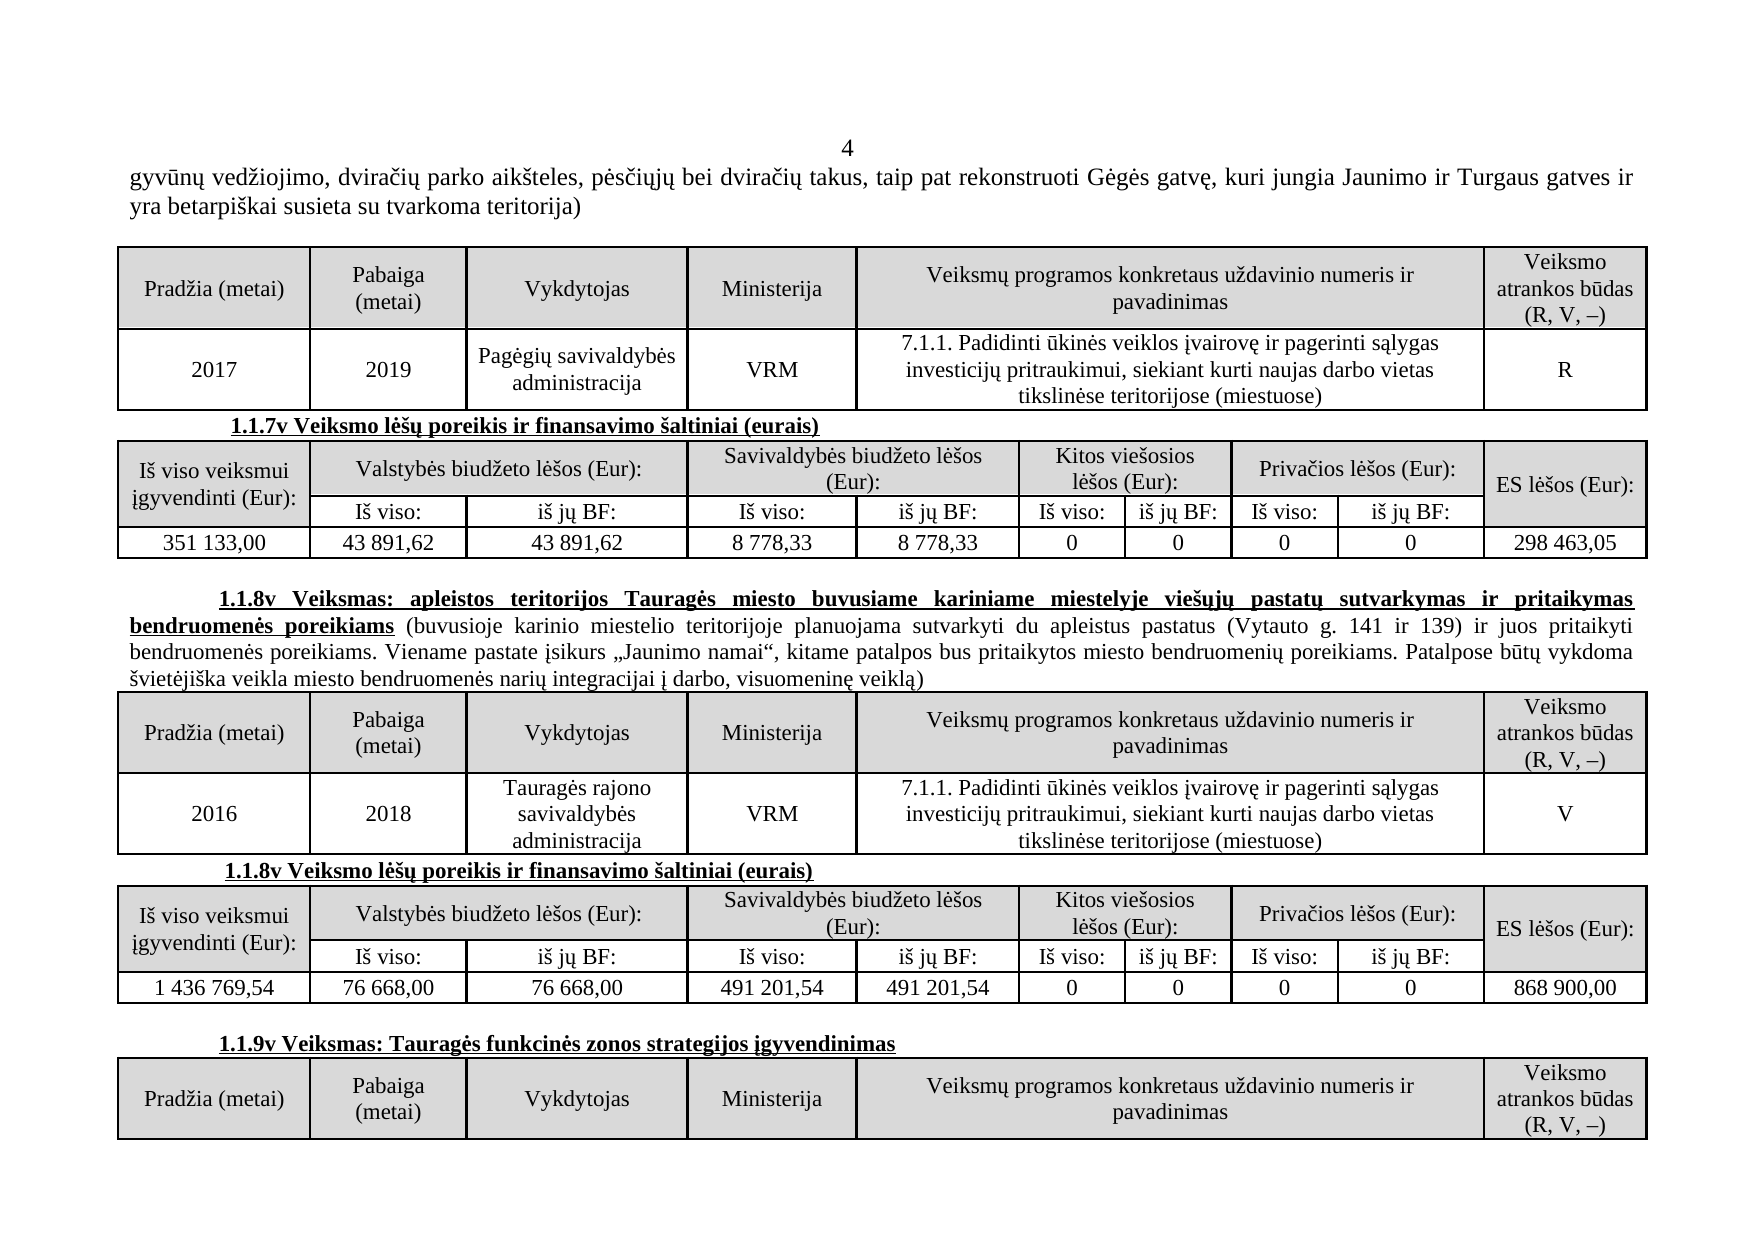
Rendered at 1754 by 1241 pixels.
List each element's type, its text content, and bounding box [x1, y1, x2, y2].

table_cell Privačios lėšos (Eur): [1233, 887, 1483, 939]
table_cell Kitos viešosios lėšos (Eur): [1020, 887, 1230, 939]
table_cell iš jų BF: [858, 941, 1018, 971]
table_cell Ministerija [689, 248, 855, 327]
table_cell 351 133,00 [119, 528, 309, 557]
table_cell Vykdytojas [468, 1059, 686, 1138]
table_cell 0 [1339, 973, 1483, 1002]
table_cell 0 [1020, 528, 1124, 557]
table_cell Veiksmo atrankos būdas (R, V, –) [1485, 1059, 1645, 1138]
table_cell R [1485, 330, 1645, 408]
table_cell 1.1.8v Veiksmo lėšų poreikis ir finansavimo šaltiniai (eurais) [118, 855, 1646, 884]
table_cell Pagėgių savivaldybės administracija [468, 330, 686, 408]
table_cell Pradžia (metai) [119, 693, 309, 772]
table_cell 1.1.7v Veiksmo lėšų poreikis ir finansavimo šaltiniai (eurais) [118, 411, 1646, 440]
table_cell ES lėšos (Eur): [1485, 442, 1645, 526]
table_cell 76 668,00 [468, 973, 686, 1002]
table_cell Iš viso: [311, 941, 465, 971]
table_cell 2017 [119, 330, 309, 408]
table_cell 2016 [119, 774, 309, 853]
table_cell iš jų BF: [468, 941, 686, 971]
table_cell Ministerija [689, 693, 855, 772]
table_cell Veiksmų programos konkretaus uždavinio numeris ir pavadinimas [858, 693, 1483, 772]
table_cell 1.1.8v Veiksmas: apleistos teritorijos Tauragės miesto buvusiame kariniame miestelyje viešųjų pastatų sutvarkymas ir pritaikymas bendruomenės poreikiams (buvusioje karinio miestelio teritorijoje planuojama sutvarkyti du apleistus pastatus (Vytauto g. 141 ir 139) ir juos pritaikyti bendruomenės poreikiams. Viename pastate įsikurs „Jaunimo namai“, kitame patalpos bus pritaikytos miesto bendruomenių poreikiams. Patalpose būtų vykdoma švietėjiška veikla miesto bendruomenės narių integracijai į darbo, visuomeninę veiklą) [118, 559, 1646, 691]
table_cell 868 900,00 [1485, 973, 1645, 1002]
table_cell Vykdytojas [468, 248, 686, 327]
table_cell iš jų BF: [1339, 941, 1483, 971]
table_cell 1.1.9v Veiksmas: Tauragės funkcinės zonos strategijos įgyvendinimas [118, 1004, 1646, 1057]
table_cell 0 [1233, 973, 1337, 1002]
table_cell 491 201,54 [689, 973, 855, 1002]
table_cell Veiksmų programos konkretaus uždavinio numeris ir pavadinimas [858, 1059, 1483, 1138]
table_cell Iš viso: [1020, 941, 1124, 971]
table_cell Iš viso: [689, 497, 855, 526]
table_cell gyvūnų vedžiojimo, dviračių parko aikšteles, pėsčiųjų bei dviračių takus, taip pat rekonstruoti Gėgės gatvę, kuri jungia Jaunimo ir Turgaus gatves ir yra betarpiškai susieta su tvarkoma teritorija) [118, 163, 1646, 246]
table_cell 76 668,00 [311, 973, 465, 1002]
table_cell 8 778,33 [858, 528, 1018, 557]
table_cell iš jų BF: [1339, 497, 1483, 526]
table_cell iš jų BF: [1126, 941, 1230, 971]
table_cell Iš viso: [1233, 497, 1337, 526]
table_cell 0 [1233, 528, 1337, 557]
table_cell Savivaldybės biudžeto lėšos (Eur): [689, 442, 1018, 494]
table_cell Pradžia (metai) [119, 248, 309, 327]
table_cell 2019 [311, 330, 465, 408]
table_cell 1 436 769,54 [119, 973, 309, 1002]
table_cell 0 [1126, 973, 1230, 1002]
table_cell 0 [1020, 973, 1124, 1002]
table_cell 0 [1126, 528, 1230, 557]
table_cell iš jų BF: [858, 497, 1018, 526]
table_cell Pradžia (metai) [119, 1059, 309, 1138]
table_cell Tauragės rajono savivaldybės administracija [468, 774, 686, 853]
table_cell 491 201,54 [858, 973, 1018, 1002]
table_cell 8 778,33 [689, 528, 855, 557]
table_cell Savivaldybės biudžeto lėšos (Eur): [689, 887, 1018, 939]
table_cell Valstybės biudžeto lėšos (Eur): [311, 442, 686, 494]
table_cell 2018 [311, 774, 465, 853]
table_cell Veiksmo atrankos būdas (R, V, –) [1485, 693, 1645, 772]
table_cell iš jų BF: [468, 497, 686, 526]
table_cell Iš viso: [311, 497, 465, 526]
table_cell VRM [689, 330, 855, 408]
table_cell 0 [1339, 528, 1483, 557]
table_cell Vykdytojas [468, 693, 686, 772]
table_cell ES lėšos (Eur): [1485, 887, 1645, 971]
table_cell Pabaiga (metai) [311, 1059, 465, 1138]
table_cell iš jų BF: [1126, 497, 1230, 526]
table_cell Iš viso: [1233, 941, 1337, 971]
table_cell Iš viso veiksmui įgyvendinti (Eur): [119, 442, 309, 526]
table_cell 43 891,62 [311, 528, 465, 557]
table_cell VRM [689, 774, 855, 853]
table_cell Veiksmų programos konkretaus uždavinio numeris ir pavadinimas [858, 248, 1483, 327]
table_cell Iš viso: [689, 941, 855, 971]
table_cell Valstybės biudžeto lėšos (Eur): [311, 887, 686, 939]
table_cell Pabaiga (metai) [311, 248, 465, 327]
table_cell Kitos viešosios lėšos (Eur): [1020, 442, 1230, 494]
table_cell Iš viso: [1020, 497, 1124, 526]
table_cell Veiksmo atrankos būdas (R, V, –) [1485, 248, 1645, 327]
table_cell Pabaiga (metai) [311, 693, 465, 772]
table_cell V [1485, 774, 1645, 853]
table_cell 298 463,05 [1485, 528, 1645, 557]
table_cell 43 891,62 [468, 528, 686, 557]
table_cell 7.1.1. Padidinti ūkinės veiklos įvairovę ir pagerinti sąlygas investicijų pritraukimui, siekiant kurti naujas darbo vietas tikslinėse teritorijose (miestuose) [858, 774, 1483, 853]
table_cell Ministerija [689, 1059, 855, 1138]
table_cell Privačios lėšos (Eur): [1233, 442, 1483, 494]
table_cell 7.1.1. Padidinti ūkinės veiklos įvairovę ir pagerinti sąlygas investicijų pritraukimui, siekiant kurti naujas darbo vietas tikslinėse teritorijose (miestuose) [858, 330, 1483, 408]
table_cell Iš viso veiksmui įgyvendinti (Eur): [119, 887, 309, 971]
